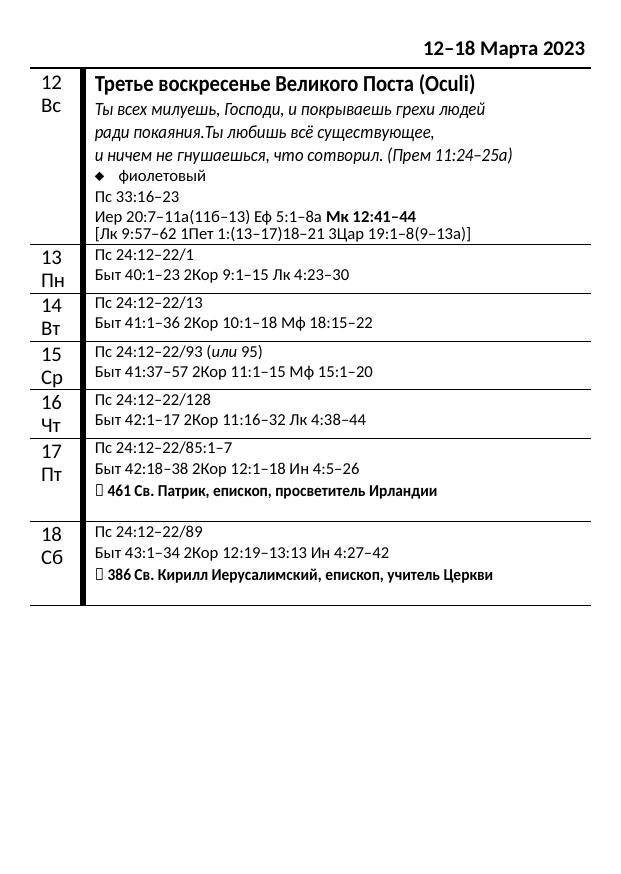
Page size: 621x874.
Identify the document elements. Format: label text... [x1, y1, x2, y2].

table_cell Пс 24:12–22/128 Быт 42:1–17 2Кор 11:16–32 Лк 4:38–44 [86, 390, 591, 438]
table_cell 16 Чт [30, 390, 80, 438]
table_header 12–18 Марта 2023 [30, 30, 591, 67]
table_cell Пс 24:12–22/89 Быт 43:1–34 2Кор 12:19–13:13 Ин 4:27–42  386 Св. Кирилл Иерусалимский, епископ, учитель Церкви [86, 522, 591, 605]
table_cell Пс 24:12–22/85:1–7 Быт 42:18–38 2Кор 12:1–18 Ин 4:5–26  461 Св. Патрик, епископ, просветитель Ирландии [86, 439, 591, 521]
table_cell 15 Ср [30, 342, 80, 389]
table_cell Третье воскресенье Великого Поста (Oculi) Ты всех милуешь, Господи, и покрываешь грехи людей ради покаяния.Ты любишь всё существующее, и ничем не гнушаешься, что сотворил. (Прем 11:24–25а) фиолетовый Пс 33:16–23 Иер 20:7–11а(11б–13) Еф 5:1–8а Мк 12:41–44 [Лк 9:57–62 1Пет 1:(13–17)18–21 3Цар 19:1–8(9–13а)] [86, 69, 591, 244]
table_cell 17 Пт [30, 439, 80, 521]
table_cell Пс 24:12–22/13 Быт 41:1–36 2Кор 10:1–18 Мф 18:15–22 [86, 294, 591, 341]
table_cell 12 Вс [30, 69, 80, 244]
table_cell Пс 24:12–22/93 (или 95) Быт 41:37–57 2Кор 11:1–15 Мф 15:1–20 [86, 342, 591, 389]
table_cell 14 Вт [30, 294, 80, 341]
table_cell 18 Сб [30, 522, 80, 605]
table_cell Пс 24:12–22/1 Быт 40:1–23 2Кор 9:1–15 Лк 4:23–30 [86, 245, 591, 292]
table_cell 13 Пн [30, 245, 80, 292]
